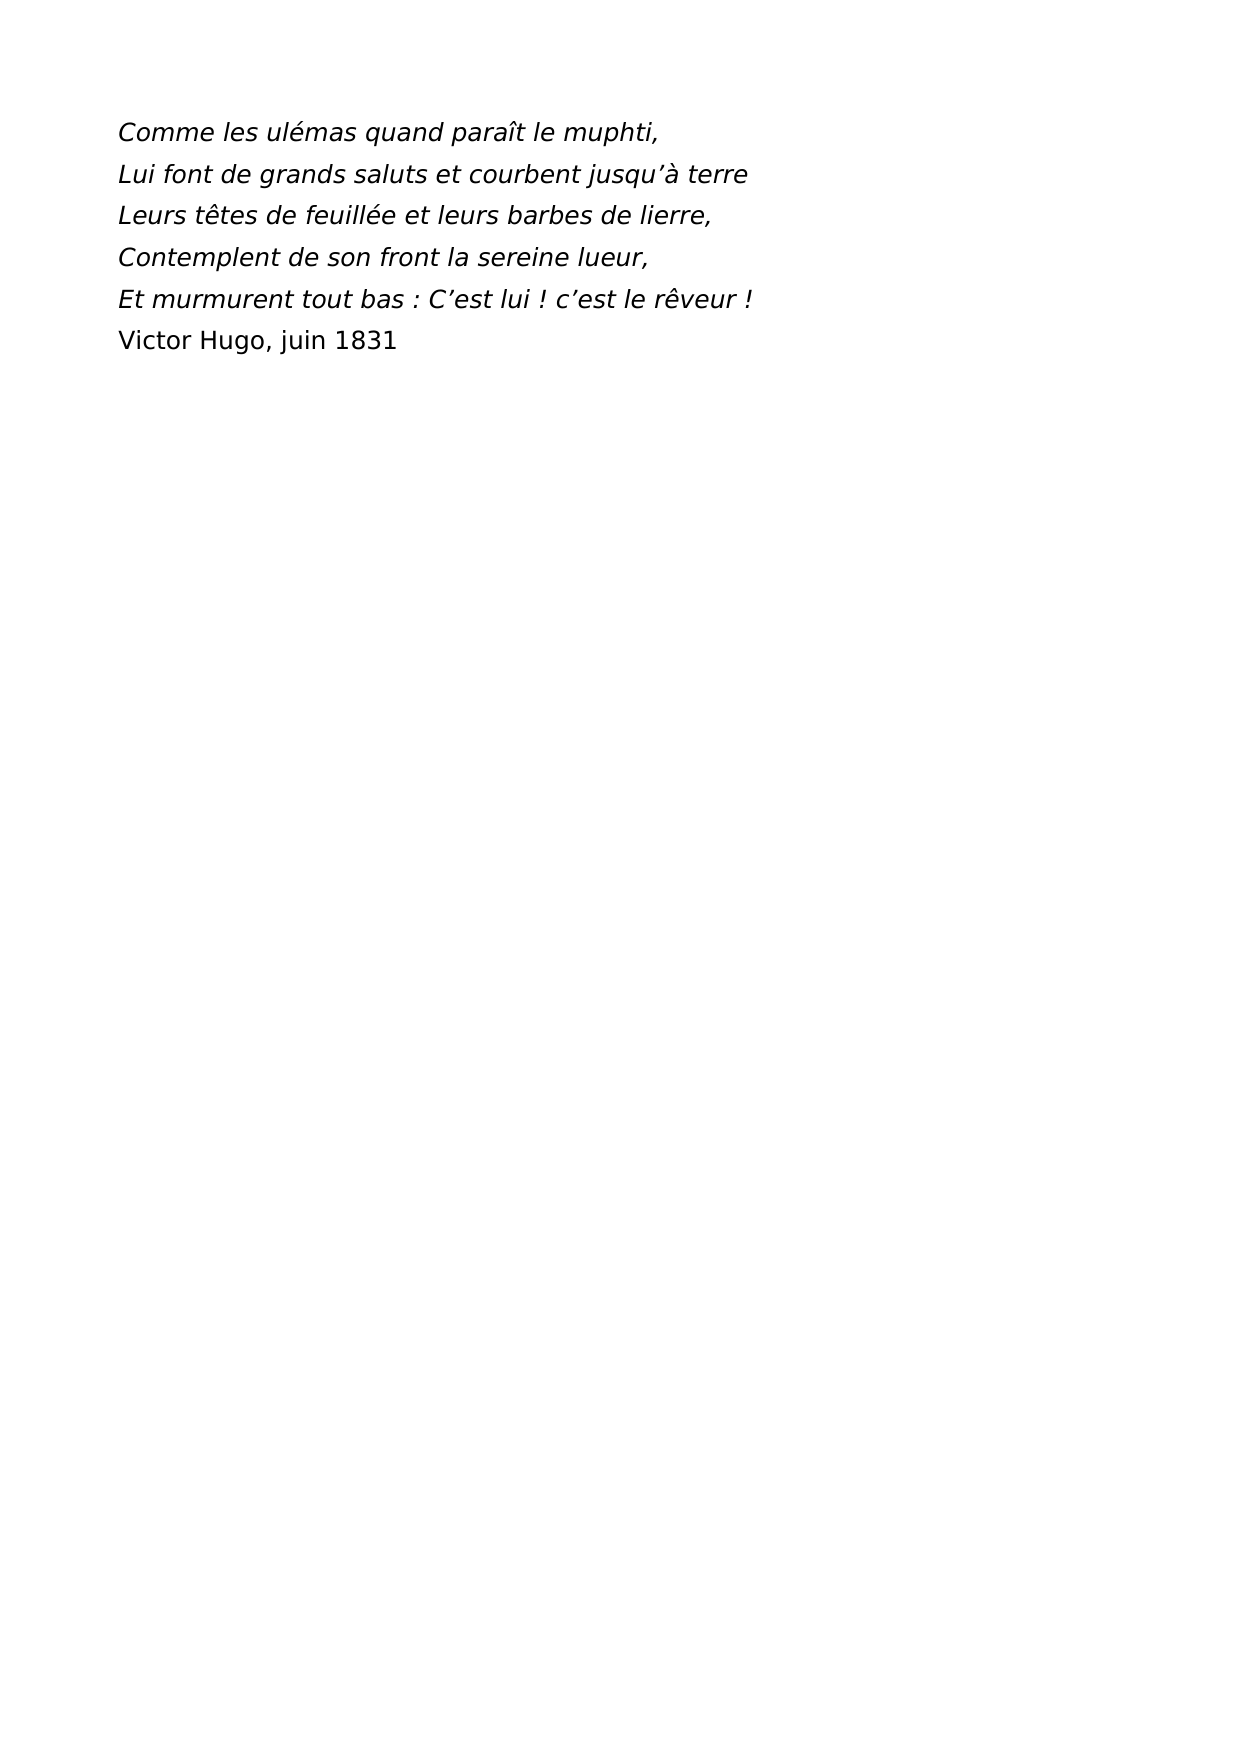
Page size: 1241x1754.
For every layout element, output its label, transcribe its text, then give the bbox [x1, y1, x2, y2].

text Leurs têtes de feuillée et leurs barbes de lierre, [118, 201, 1122, 231]
text Et murmurent tout bas : C’est lui ! c’est le rêveur ! [118, 285, 1122, 314]
text Comme les ulémas quand paraît le muphti, [118, 118, 1122, 147]
text Victor Hugo, juin 1831 [118, 326, 1122, 356]
text Contemplent de son front la sereine lueur, [118, 243, 1122, 272]
text Lui font de grands saluts et courbent jusqu’à terre [118, 160, 1122, 189]
